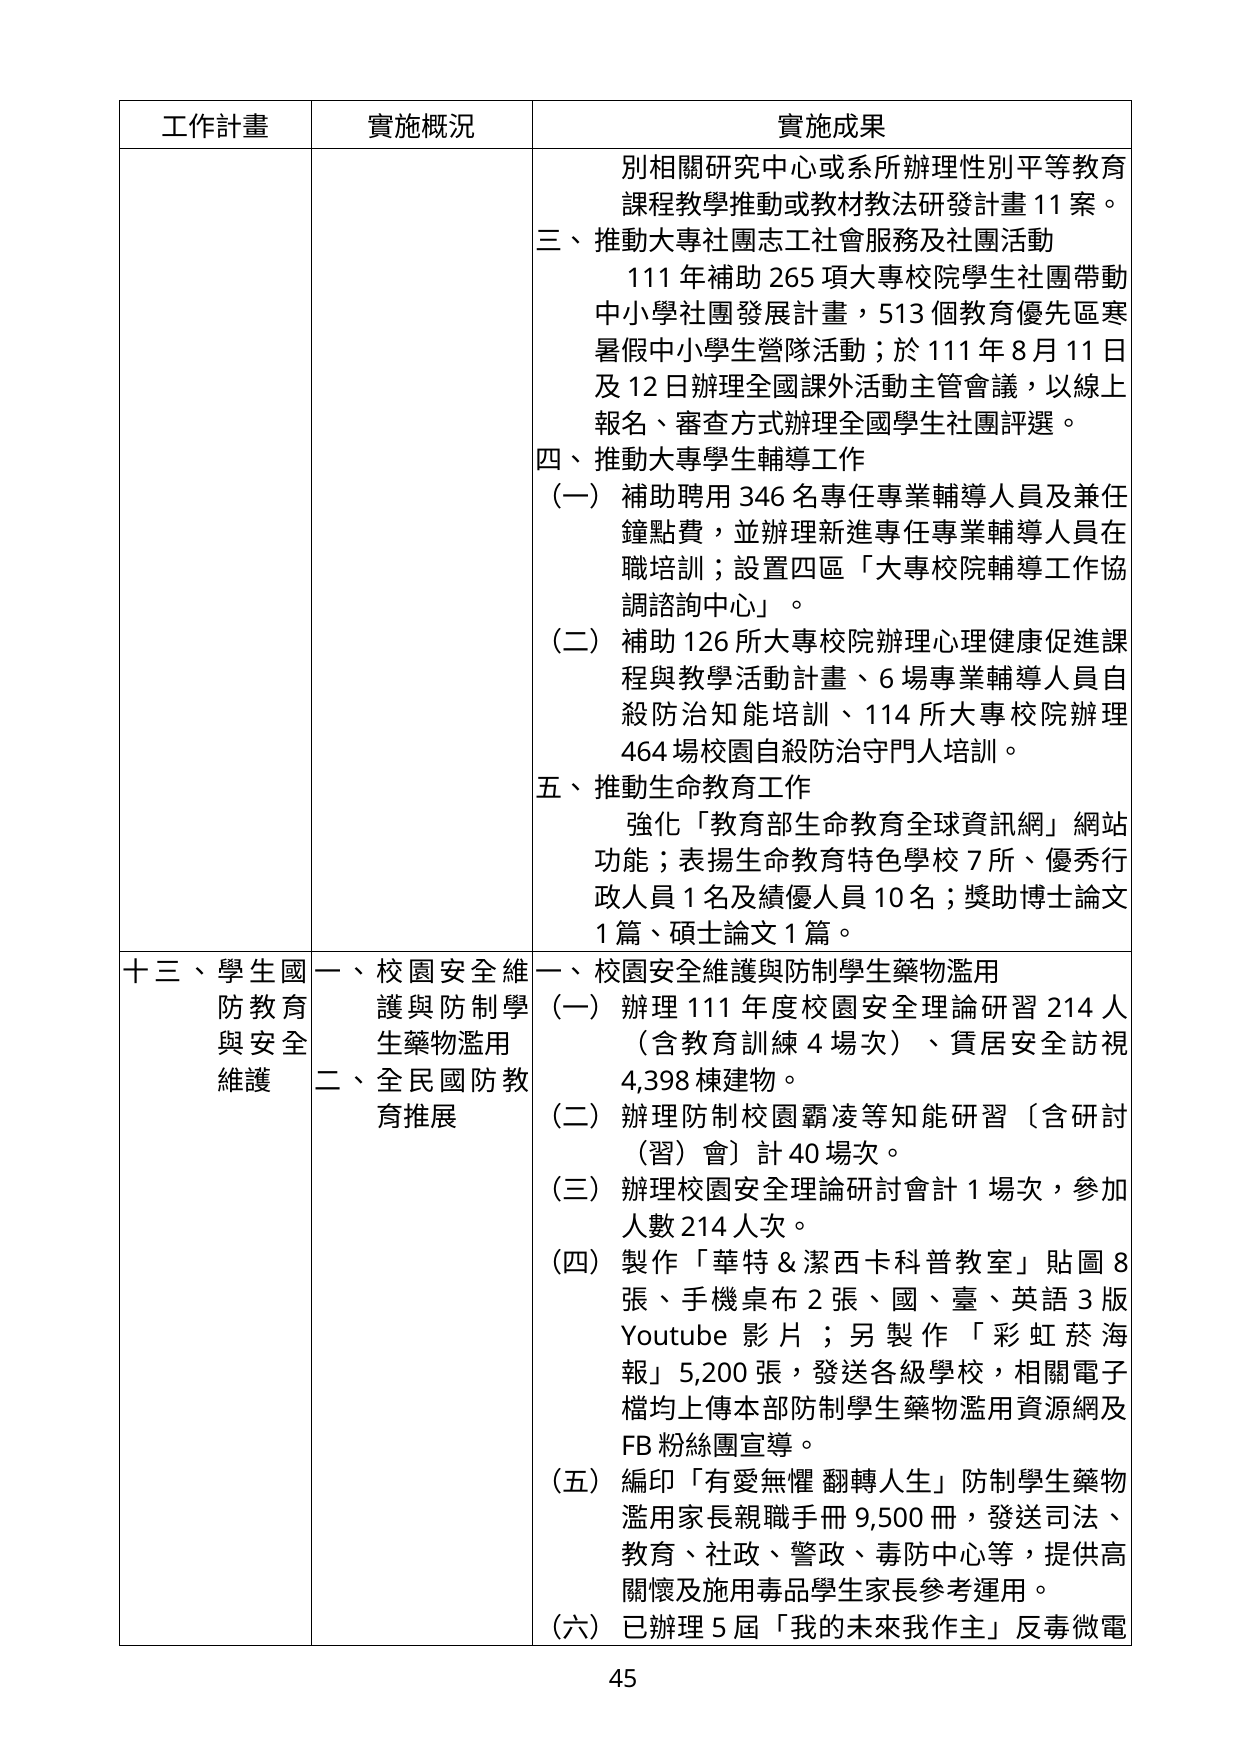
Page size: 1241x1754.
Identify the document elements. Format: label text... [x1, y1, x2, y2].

table_header 工作計畫 [120, 101, 311, 148]
table_cell 推動大專學生事務工作 設置四區學生事務工作協調聯絡中心，協助本部推動大專校院學務工作，辦理全國學務長會議及5次分區學務長會議。 核定補助學務工作計畫共38案，補助22所公立大專校院及44所私立大專校院辦理學生事務與輔導工作特色主題計畫；辦理私立大專校院學輔經費查核計7所。 推動性別平等教育工作 於111年11月8日辦理全國大專校院性別平等教育委員會座談會，內容包括：專題演講、分組座談與綜合座談。參與者為大專校院性別平等教育委員會執行秘書或委員，計報名數160人。 補助大專校院辦理111年度情感教育課程與教學相關活動計畫126案。 辦理調查專業人員培訓106人次、全國大專校院性別平等教育委員會運作傳承及座談會約312人參加。補助大專校院所設性別相關研究中心或系所辦理性別平等教育課程教學推動或教材教法研發計畫11案。 推動大專社團志工社會服務及社團活動 111年補助265項大專校院學生社團帶動中小學社團發展計畫，513個教育優先區寒暑假中小學生營隊活動；於111年8月11日及12日辦理全國課外活動主管會議，以線上報名、審查方式辦理全國學生社團評選。 推動大專學生輔導工作 補助聘用346名專任專業輔導人員及兼任鐘點費，並辦理新進專任專業輔導人員在職培訓；設置四區「大專校院輔導工作協調諮詢中心」。 補助126所大專校院辦理心理健康促進課程與教學活動計畫、6場專業輔導人員自殺防治知能培訓、114所大專校院辦理464場校園自殺防治守門人培訓。 推動生命教育工作 強化「教育部生命教育全球資訊網」網站功能；表揚生命教育特色學校7所、優秀行政人員1名及績優人員10名；獎助博士論文1篇、碩士論文1篇。 [533, 149, 1131, 951]
table_cell 十三、學生國防教育與安全維護 [120, 952, 311, 1644]
table_header 實施概況 [312, 101, 532, 148]
table_header 實施成果 [533, 101, 1131, 148]
table_cell 校園安全維護與防制學生藥物濫用 辦理111年度校園安全理論研習214人（含教育訓練4場次）、賃居安全訪視4,398棟建物。 辦理防制校園霸凌等知能研習〔含研討（習）會〕計40場次。 辦理校園安全理論研討會計1場次，參加人數214人次。 製作「華特＆潔西卡科普教室」貼圖8張、手機桌布2張、國、臺、英語3版Youtube影片；另製作「彩虹菸海報」5,200張，發送各級學校，相關電子檔均上傳本部防制學生藥物濫用資源網及FB粉絲團宣導。 編印「有愛無懼 翻轉人生」防制學生藥物濫用家長親職手冊9,500冊，發送司法、教育、社政、警政、毒防中心等，提供高關懷及施用毒品學生家長參考運用。 已辦理5屆「我的未來我作主」反毒微電影競賽，得獎作品透過各種型式媒體平臺宣導、各級學校公開播映及社群網路傳遞分享；另運用歷年6部優秀得獎作品製作1萬6,000片光碟，發送全國高中職播放宣導。 為使入境旅客了解大麻於臺灣屬第二級毒品，本部與跨部會共同製作大麻法令宣導燈片1款，111年第4季於桃園機場入境廳長廊公益燈箱進行宣導。 111年6月1日舉辦「袖珍3D反毒特展」發表暨全國校園推廣會，與國立自然科學博物館合作製作2萬5千套盒裝反毒教材，寄發全國3,800餘所高中職（含）以下學校運用。 辦理「青年韶光計畫」，鼓勵大專校院及高中職學生，有使用非法成癮物質或隱性個案主動接受治療，提供免費心理諮商及資源轉介服務。111年度服務個案5人，心理諮商36人次、諮詢24人次、心理測驗4人次。 學生全民國防教育推展 辦理「防衛動員與災害防救課程增能暨創作桌遊巡迴推廣工作坊」，於111年4月7、8、27、28及5月4、5日共辦理6場次推廣工作坊，計464人次參訓。 設置全民國防教育學科中心，籌組研推小組15人，年度辦理教師增能研習、工作坊計18場次。 補助宜蘭縣等9個地方政府及大專院校22校36案辦理全民國防教育課程多元教學活動，計補助214萬餘元。 辦理軍服製補計有1,926人次。 [533, 952, 1131, 1644]
table_cell 一、校園安全維護與防制學生藥物濫用 二、全民國防教育推展 [312, 952, 532, 1644]
table_cell [120, 149, 311, 951]
table_cell [312, 149, 532, 951]
